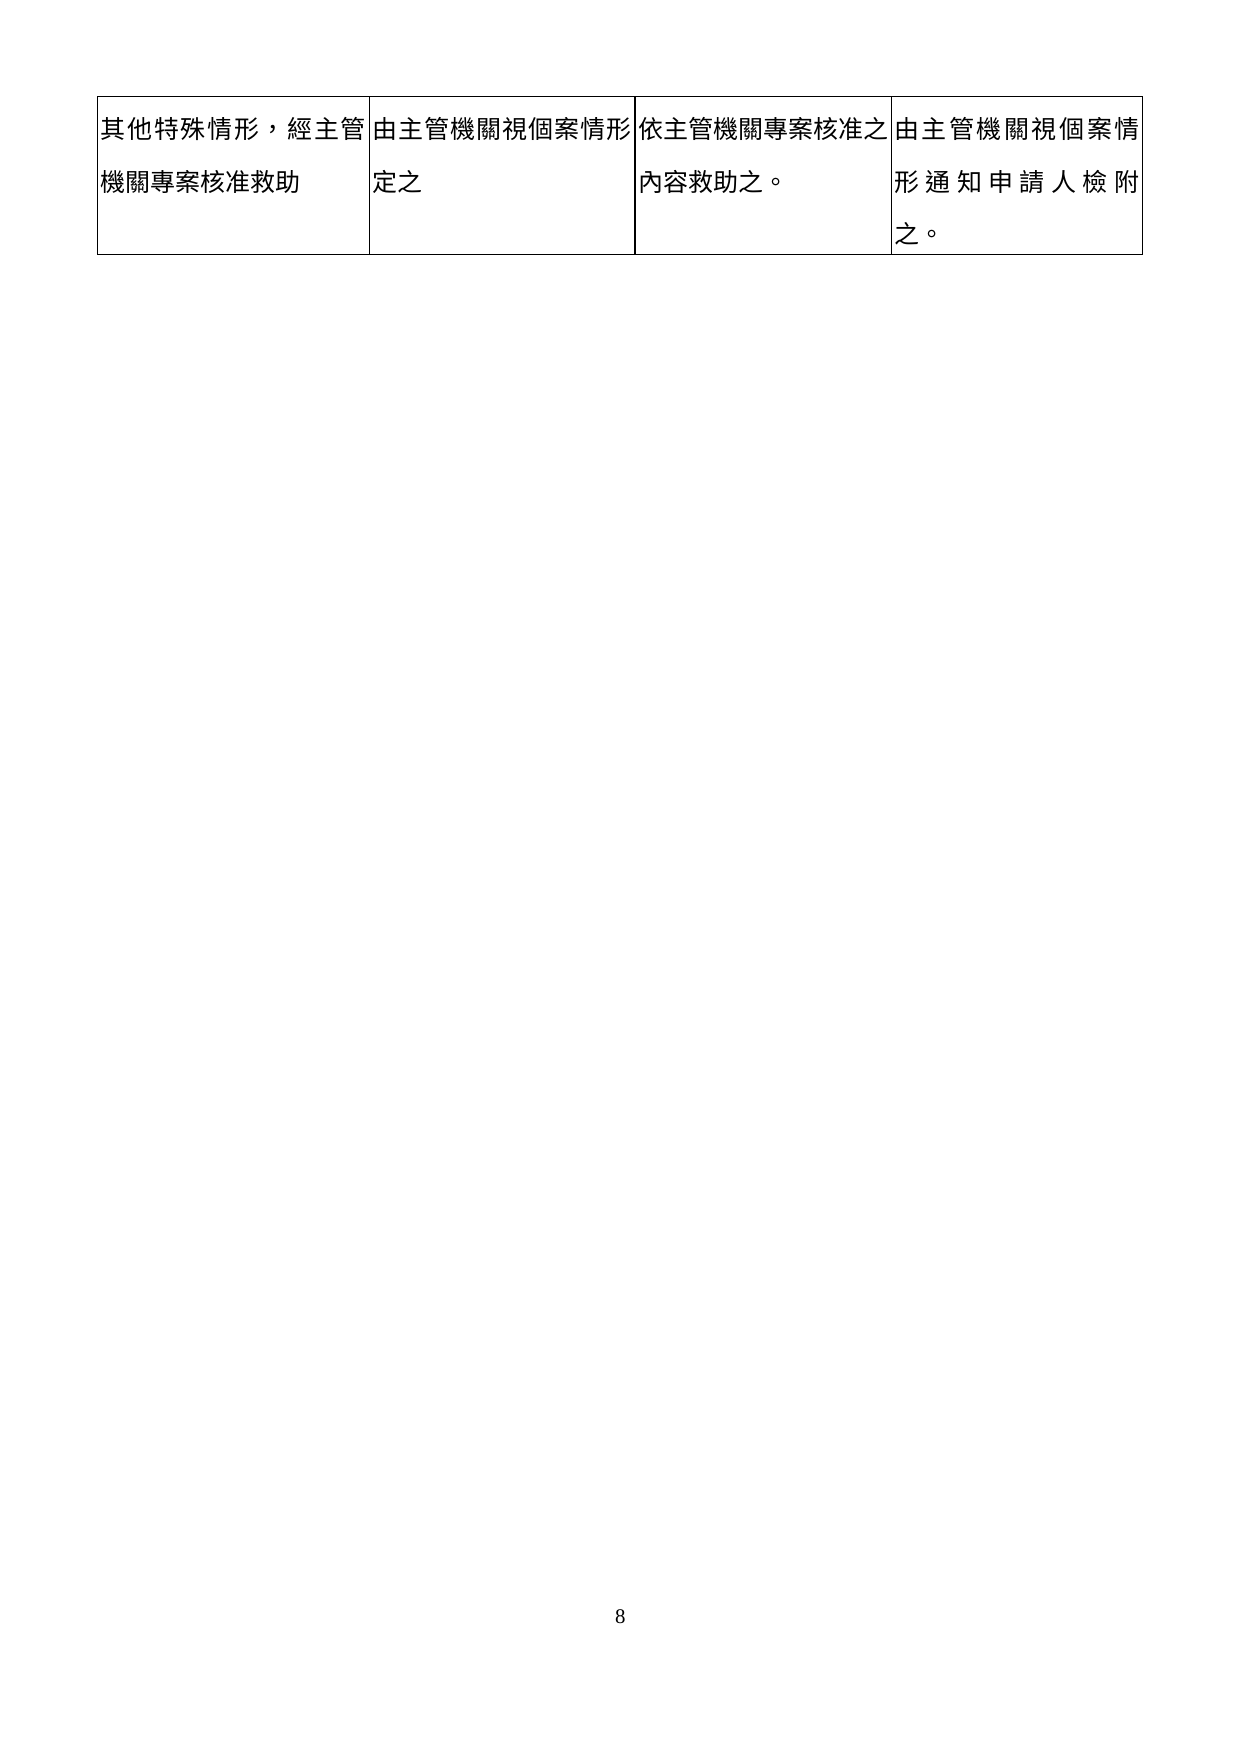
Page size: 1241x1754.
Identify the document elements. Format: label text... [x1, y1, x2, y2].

table_cell 其他特殊情形，經主管機關專案核准救助 [98, 97, 369, 253]
table_cell 由主管機關視個案情形通知申請人檢附之。 [892, 97, 1142, 253]
table_cell 由主管機關視個案情形定之 [370, 97, 634, 253]
table_cell 依主管機關專案核准之內容救助之。 [636, 97, 891, 253]
